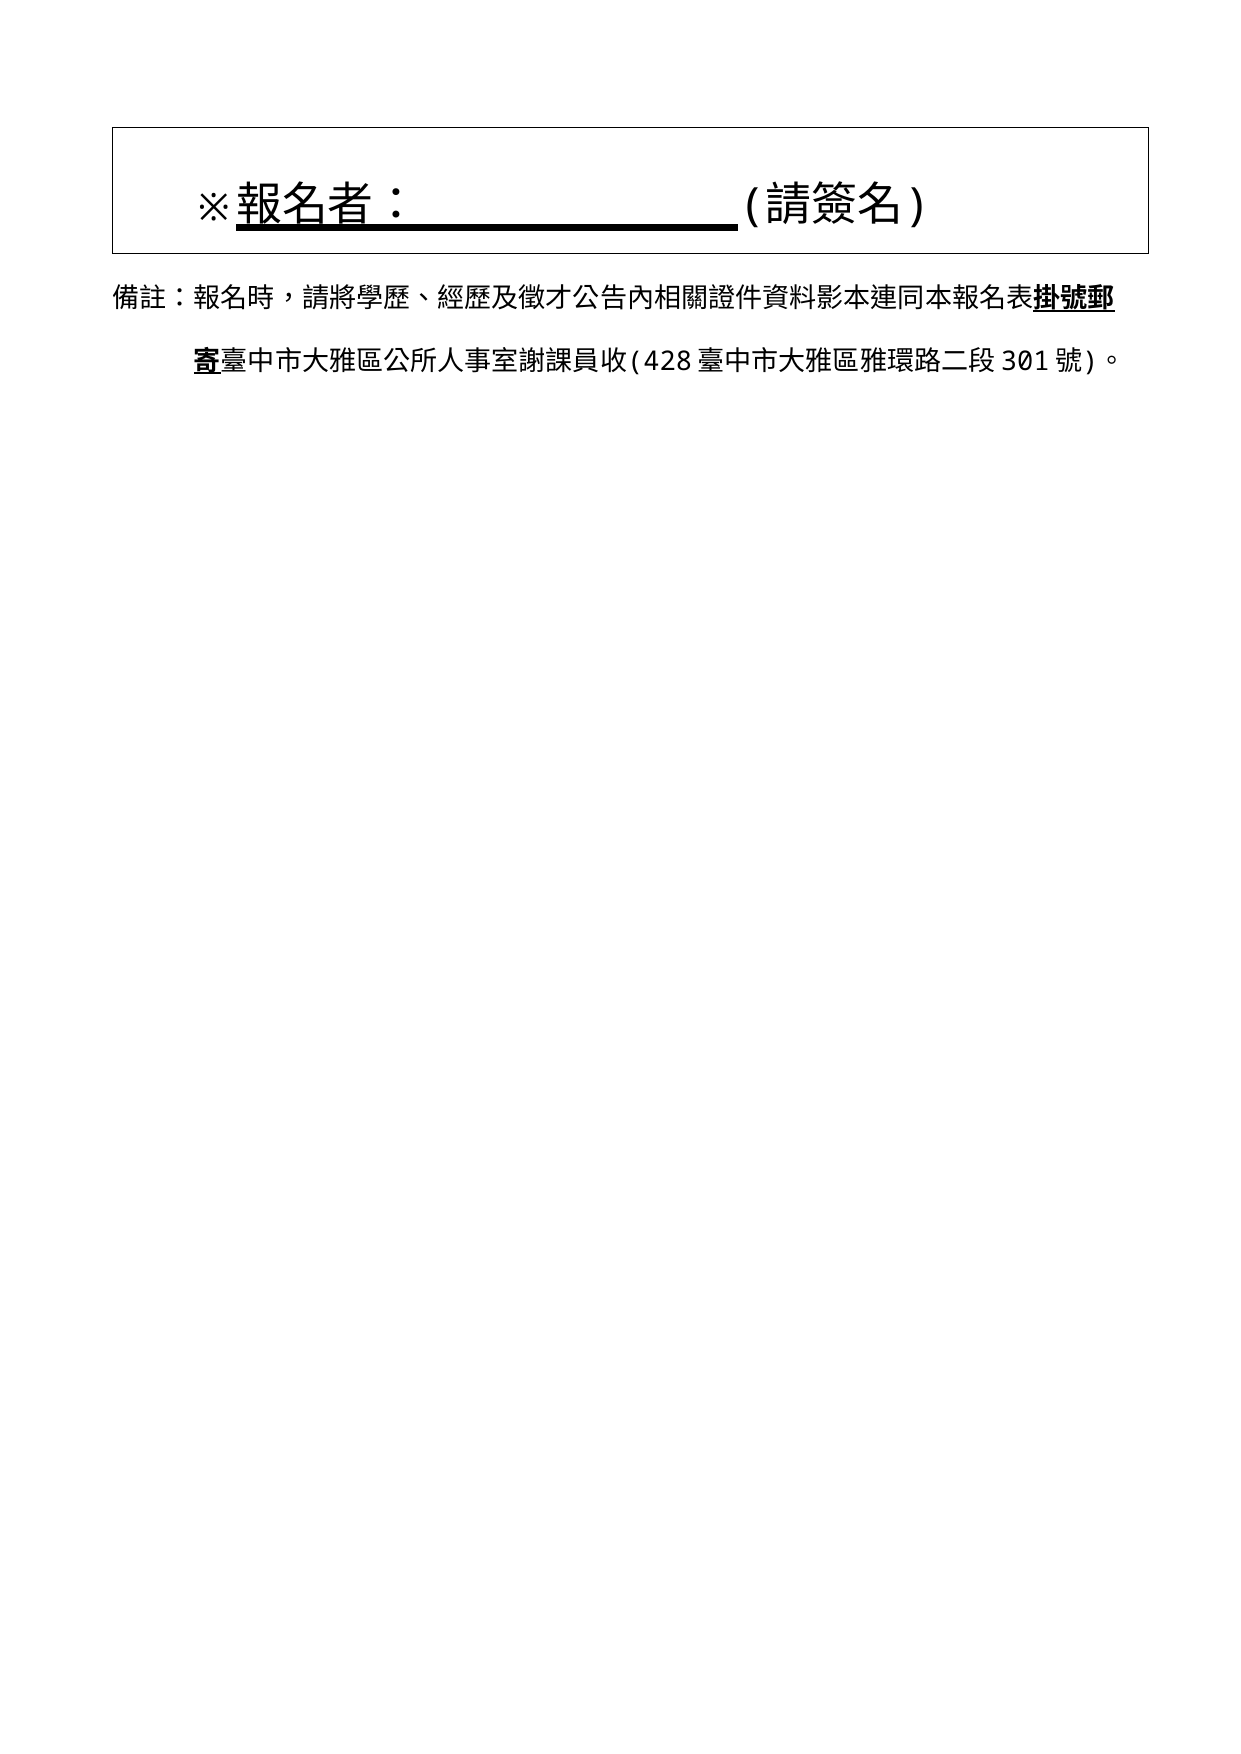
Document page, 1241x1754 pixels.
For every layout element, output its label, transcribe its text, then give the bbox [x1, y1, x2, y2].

text 備註：報名時，請將學歷、經歷及徵才公告內相關證件資料影本連同本報名表掛號郵寄臺中市大雅區公所人事室謝課員收(428臺中市大雅區雅環路二段301號)。 [112, 254, 1128, 379]
table_cell ※報名者： (請簽名) [113, 128, 1148, 253]
